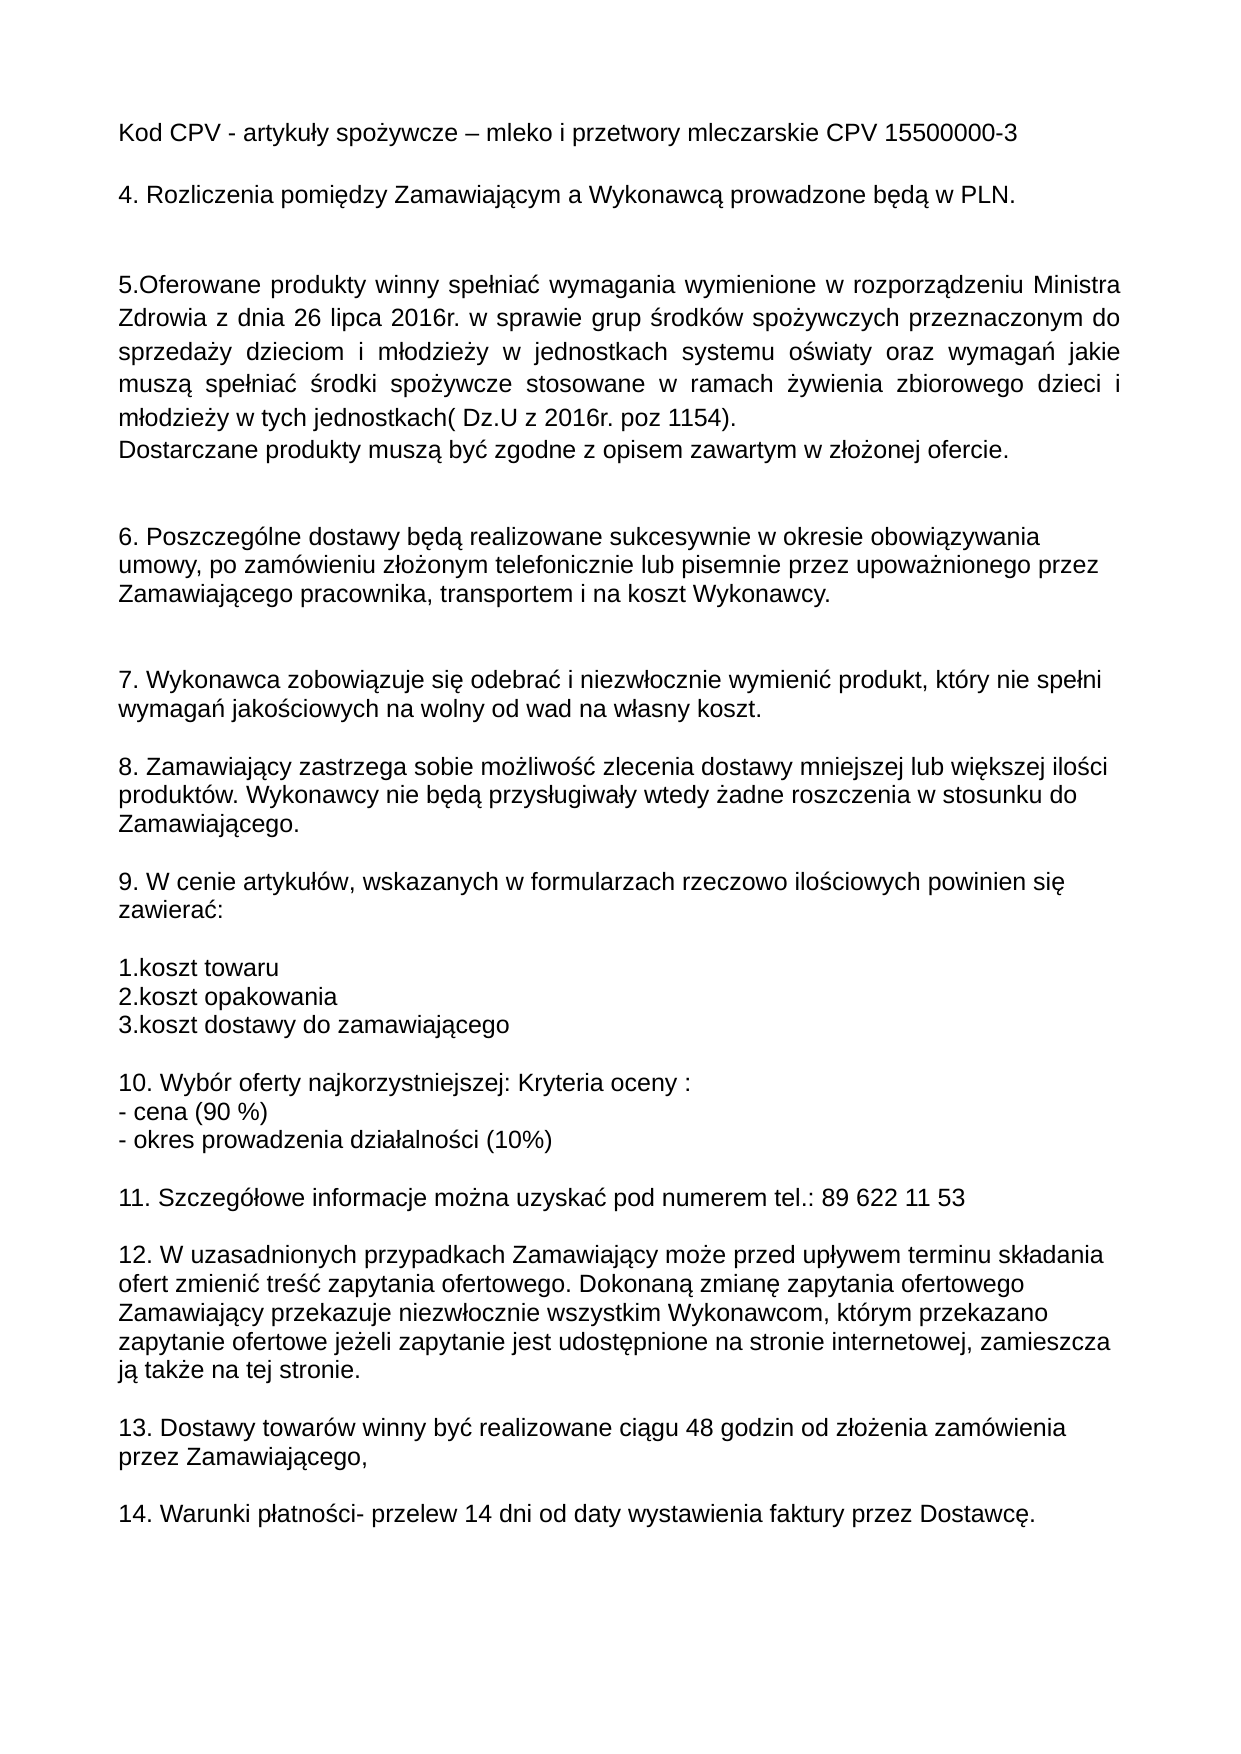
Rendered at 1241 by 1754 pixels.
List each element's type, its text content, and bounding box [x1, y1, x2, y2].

text 1.koszt towaru 2.koszt opakowania 3.koszt dostawy do zamawiającego 10. Wybór oferty najkorzystniejszej: Kryteria oceny : - cena (90 %) [118, 953, 1122, 1126]
text Kod CPV - artykuły spożywcze – mleko i przetwory mleczarskie CPV 15500000-3 [118, 118, 1122, 147]
text 5.Oferowane produkty winny spełniać wymagania wymienione w rozporządzeniu Ministra Zdrowia z dnia 26 lipca 2016r. w sprawie grup środków spożywczych przeznaczonym do sprzedaży dzieciom i młodzieży w jednostkach systemu oświaty oraz wymagań jakie muszą spełniać środki spożywcze stosowane w ramach żywienia zbiorowego dzieci i młodzieży w tych jednostkach( Dz.U z 2016r. poz 1154). [118, 270, 1122, 431]
text - okres prowadzenia działalności (10%) [118, 1126, 1122, 1183]
text 14. Warunki płatności- przelew 14 dni od daty wystawienia faktury przez Dostawcę. [118, 1499, 1122, 1528]
text Dostarczane produkty muszą być zgodne z opisem zawartym w złożonej ofercie. [118, 436, 1122, 464]
text 4. Rozliczenia pomiędzy Zamawiającym a Wykonawcą prowadzone będą w PLN. [118, 180, 1122, 209]
text 7. Wykonawca zobowiązuje się odebrać i niezwłocznie wymienić produkt, który nie spełni wymagań jakościowych na wolny od wad na własny koszt. 8. Zamawiający zastrzega sobie możliwość zlecenia dostawy mniejszej lub większej ilości produktów. Wykonawcy nie będą przysługiwały wtedy żadne roszczenia w stosunku do Zamawiającego. 9. W cenie artykułów, wskazanych w formularzach rzeczowo ilościowych powinien się zawierać: [118, 608, 1122, 953]
text 6. Poszczególne dostawy będą realizowane sukcesywnie w okresie obowiązywania umowy, po zamówieniu złożonym telefonicznie lub pisemnie przez upoważnionego przez Zamawiającego pracownika, transportem i na koszt Wykonawcy. [118, 522, 1122, 608]
text 11. Szczegółowe informacje można uzyskać pod numerem tel.: 89 622 11 53 12. W uzasadnionych przypadkach Zamawiający może przed upływem terminu składania ofert zmienić treść zapytania ofertowego. Dokonaną zmianę zapytania ofertowego Zamawiający przekazuje niezwłocznie wszystkim Wykonawcom, którym przekazano zapytanie ofertowe jeżeli zapytanie jest udostępnione na stronie internetowej, zamieszcza ją także na tej stronie. 13. Dostawy towarów winny być realizowane ciągu 48 godzin od złożenia zamówienia przez Zamawiającego, [118, 1183, 1122, 1471]
